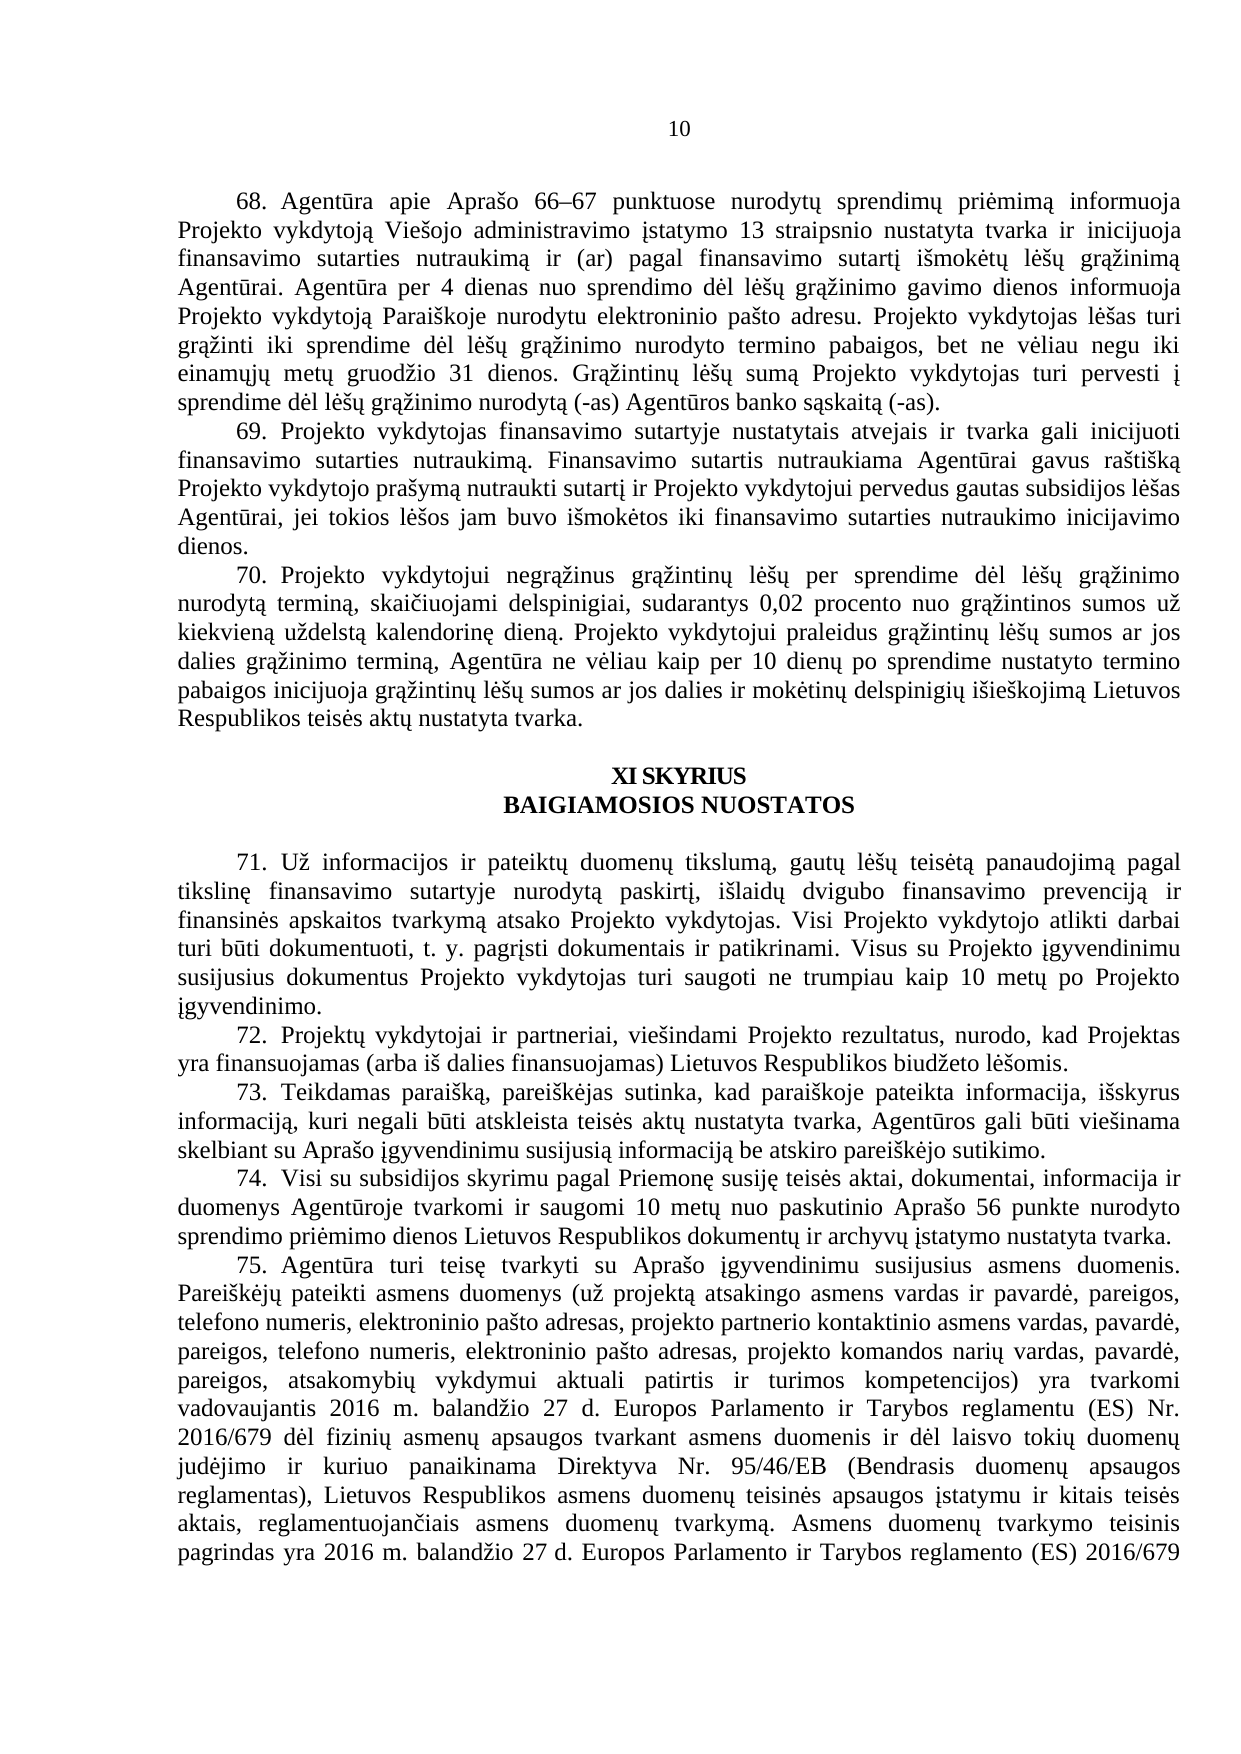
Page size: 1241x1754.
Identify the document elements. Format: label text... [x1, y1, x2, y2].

text XI SKYRIUS [177, 761, 1181, 790]
text 74. Visi su subsidijos skyrimu pagal Priemonę susiję teisės aktai, dokumentai, informacija ir duomenys Agentūroje tvarkomi ir saugomi 10 metų nuo paskutinio Aprašo 56 punkte nurodyto sprendimo priėmimo dienos Lietuvos Respublikos dokumentų ir archyvų įstatymo nustatyta tvarka. [177, 1163, 1181, 1250]
text 75. Agentūra turi teisę tvarkyti su Aprašo įgyvendinimu susijusius asmens duomenis. Pareiškėjų pateikti asmens duomenys (už projektą atsakingo asmens vardas ir pavardė, pareigos, telefono numeris, elektroninio pašto adresas, projekto partnerio kontaktinio asmens vardas, pavardė, pareigos, telefono numeris, elektroninio pašto adresas, projekto komandos narių vardas, pavardė, pareigos, atsakomybių vykdymui aktuali patirtis ir turimos kompetencijos) yra tvarkomi vadovaujantis 2016 m. balandžio 27 d. Europos Parlamento ir Tarybos reglamentu (ES) Nr. 2016/679 dėl fizinių asmenų apsaugos tvarkant asmens duomenis ir dėl laisvo tokių duomenų judėjimo ir kuriuo panaikinama Direktyva Nr. 95/46/EB (Bendrasis duomenų apsaugos reglamentas), Lietuvos Respublikos asmens duomenų teisinės apsaugos įstatymu ir kitais teisės aktais, reglamentuojančiais asmens duomenų tvarkymą. Asmens duomenų tvarkymo teisinis pagrindas yra 2016 m. balandžio 27 d. Europos Parlamento ir Tarybos reglamento (ES) 2016/679 [177, 1250, 1181, 1566]
text 68. Agentūra apie Aprašo 66–67 punktuose nurodytų sprendimų priėmimą informuoja Projekto vykdytoją Viešojo administravimo įstatymo 13 straipsnio nustatyta tvarka ir inicijuoja finansavimo sutarties nutraukimą ir (ar) pagal finansavimo sutartį išmokėtų lėšų grąžinimą Agentūrai. Agentūra per 4 dienas nuo sprendimo dėl lėšų grąžinimo gavimo dienos informuoja Projekto vykdytoją Paraiškoje nurodytu elektroninio pašto adresu. Projekto vykdytojas lėšas turi grąžinti iki sprendime dėl lėšų grąžinimo nurodyto termino pabaigos, bet ne vėliau negu iki einamųjų metų gruodžio 31 dienos. Grąžintinų lėšų sumą Projekto vykdytojas turi pervesti į sprendime dėl lėšų grąžinimo nurodytą (-as) Agentūros banko sąskaitą (-as). [177, 186, 1181, 416]
text 71. Už informacijos ir pateiktų duomenų tikslumą, gautų lėšų teisėtą panaudojimą pagal tikslinę finansavimo sutartyje nurodytą paskirtį, išlaidų dvigubo finansavimo prevenciją ir finansinės apskaitos tvarkymą atsako Projekto vykdytojas. Visi Projekto vykdytojo atlikti darbai turi būti dokumentuoti, t. y. pagrįsti dokumentais ir patikrinami. Visus su Projekto įgyvendinimu susijusius dokumentus Projekto vykdytojas turi saugoti ne trumpiau kaip 10 metų po Projekto įgyvendinimo. [177, 847, 1181, 1020]
text 73. Teikdamas paraišką, pareiškėjas sutinka, kad paraiškoje pateikta informacija, išskyrus informaciją, kuri negali būti atskleista teisės aktų nustatyta tvarka, Agentūros gali būti viešinama skelbiant su Aprašo įgyvendinimu susijusią informaciją be atskiro pareiškėjo sutikimo. [177, 1077, 1181, 1163]
text BAIGIAMOSIOS NUOSTATOS [177, 790, 1181, 818]
text 72. Projektų vykdytojai ir partneriai, viešindami Projekto rezultatus, nurodo, kad Projektas yra finansuojamas (arba iš dalies finansuojamas) Lietuvos Respublikos biudžeto lėšomis. [177, 1020, 1181, 1077]
text 70. Projekto vykdytojui negrąžinus grąžintinų lėšų per sprendime dėl lėšų grąžinimo nurodytą terminą, skaičiuojami delspinigiai, sudarantys 0,02 procento nuo grąžintinos sumos už kiekvieną uždelstą kalendorinę dieną. Projekto vykdytojui praleidus grąžintinų lėšų sumos ar jos dalies grąžinimo terminą, Agentūra ne vėliau kaip per 10 dienų po sprendime nustatyto termino pabaigos inicijuoja grąžintinų lėšų sumos ar jos dalies ir mokėtinų delspinigių išieškojimą Lietuvos Respublikos teisės aktų nustatyta tvarka. [177, 560, 1181, 732]
text 69. Projekto vykdytojas finansavimo sutartyje nustatytais atvejais ir tvarka gali inicijuoti finansavimo sutarties nutraukimą. Finansavimo sutartis nutraukiama Agentūrai gavus raštišką Projekto vykdytojo prašymą nutraukti sutartį ir Projekto vykdytojui pervedus gautas subsidijos lėšas Agentūrai, jei tokios lėšos jam buvo išmokėtos iki finansavimo sutarties nutraukimo inicijavimo dienos. [177, 416, 1181, 560]
